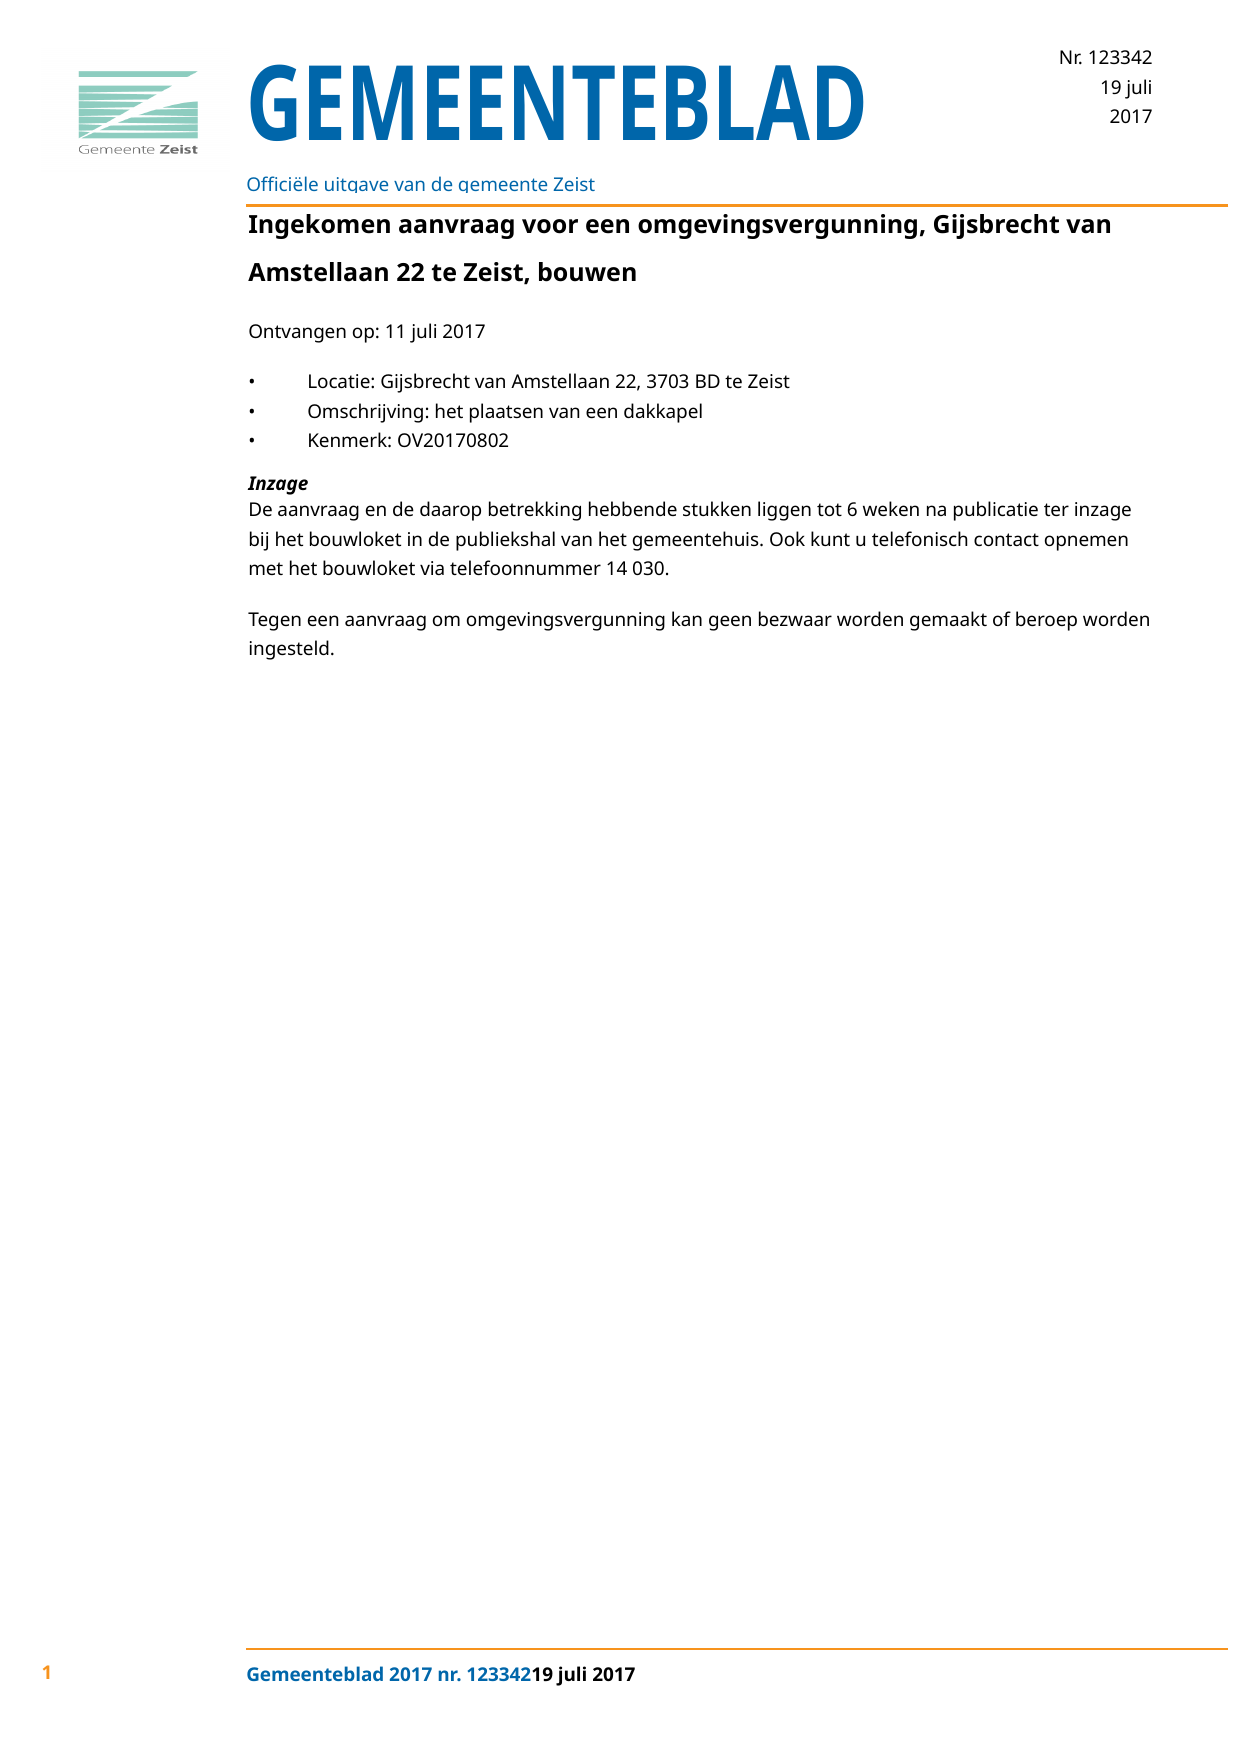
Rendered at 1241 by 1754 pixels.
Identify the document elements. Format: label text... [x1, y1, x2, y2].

text Ontvangen op: 11 juli 2017 [248, 318, 1152, 344]
text Ingekomen aanvraag voor een omgevingsvergunning, Gijsbrecht van Amstellaan 22 te Zeist, bouwen [248, 207, 1152, 288]
text Tegen een aanvraag om omgevingsvergunning kan geen bezwaar worden gemaakt of beroep worden ingesteld. [248, 606, 1152, 661]
list Omschrijving: het plaatsen van een dakkapel [248, 398, 1152, 424]
text De aanvraag en de daarop betrekking hebbende stukken liggen tot 6 weken na publicatie ter inzage bij het bouwloket in de publiekshal van het gemeentehuis. Ook kunt u telefonisch contact opnemen met het bouwloket via telefoonnummer 14 030. [248, 496, 1152, 581]
list Kenmerk: OV20170802 [248, 427, 1152, 453]
picture [41, 47, 231, 172]
list Locatie: Gijsbrecht van Amstellaan 22, 3703 BD te Zeist [248, 368, 1152, 394]
text Inzage [248, 471, 1152, 496]
